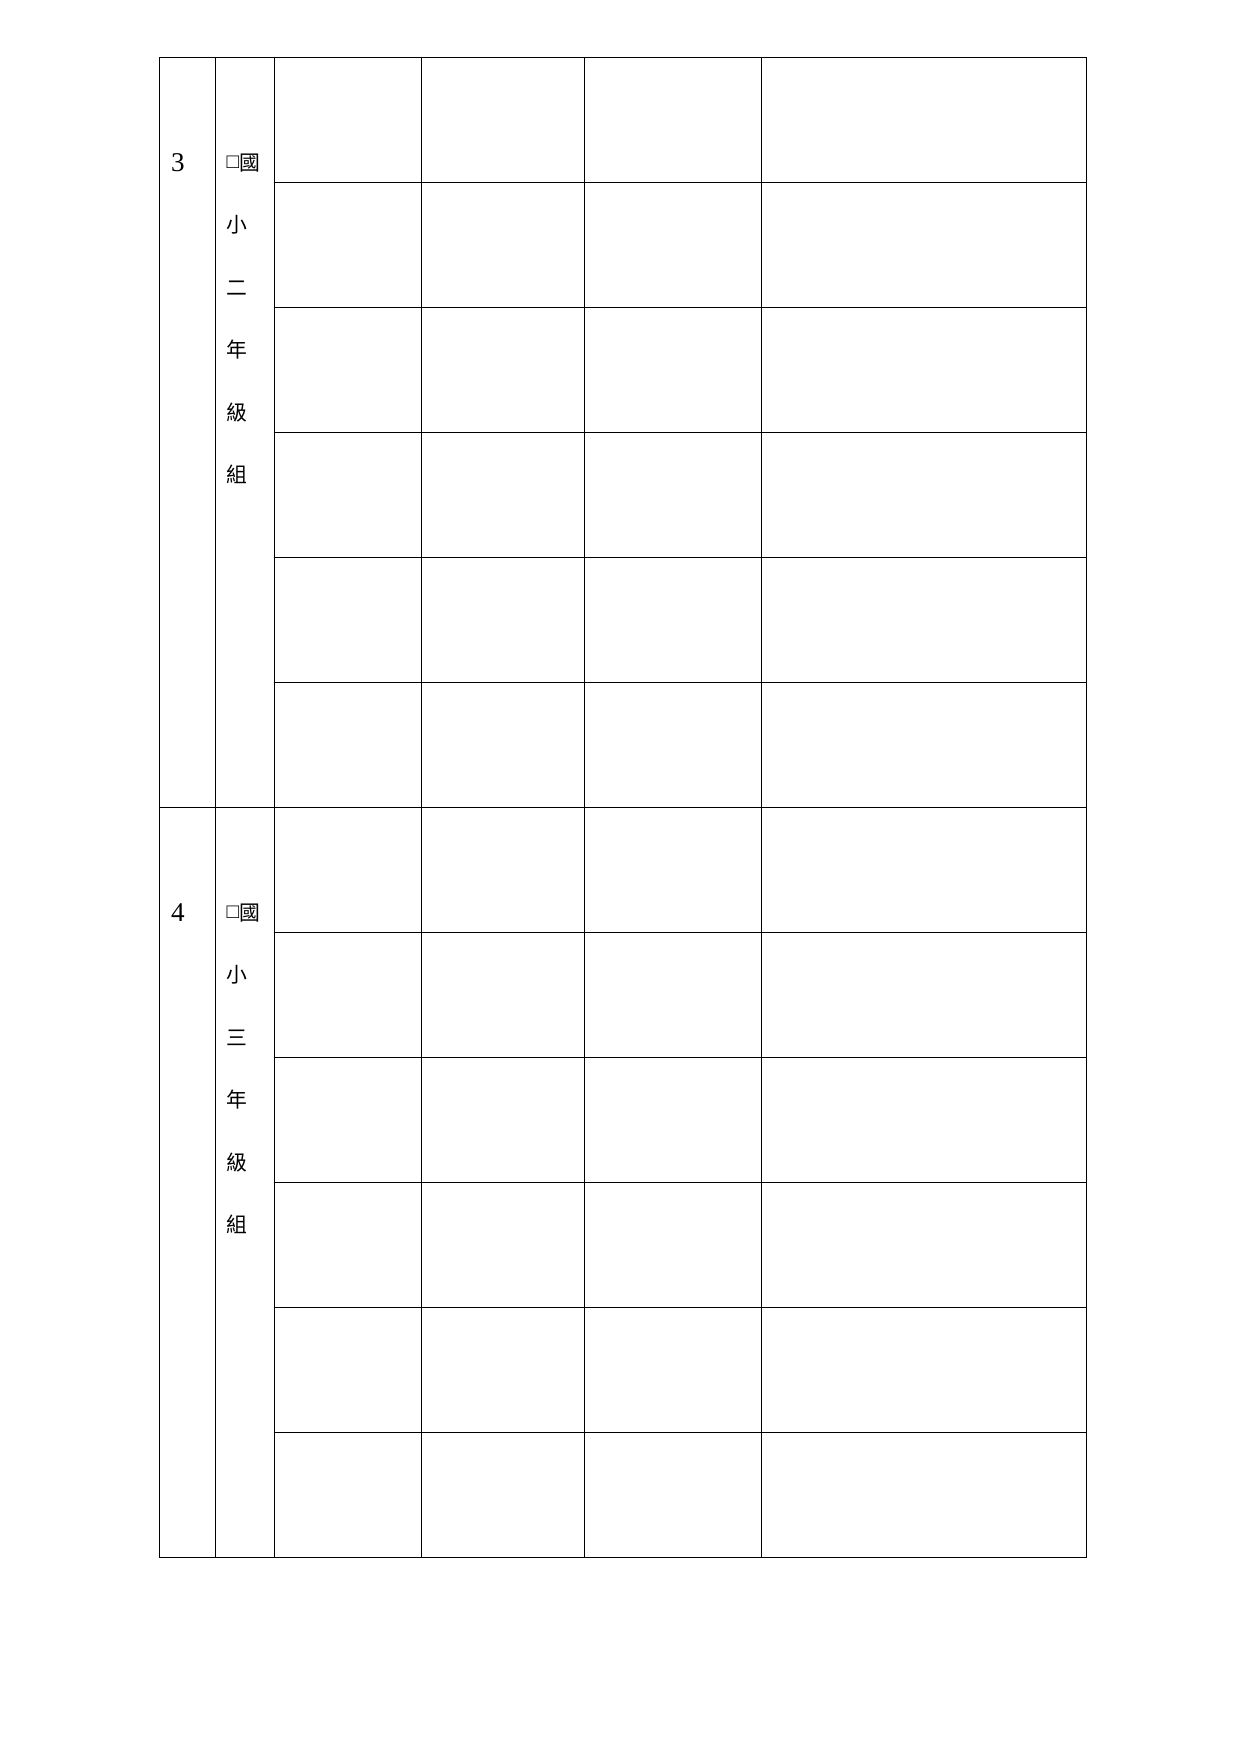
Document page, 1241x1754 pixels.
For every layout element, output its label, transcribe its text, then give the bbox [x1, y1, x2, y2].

table_cell [422, 1433, 584, 1557]
table_cell [422, 1058, 584, 1182]
table_cell [762, 683, 1086, 807]
table_cell [275, 58, 421, 182]
table_cell [275, 683, 421, 807]
table_cell [762, 183, 1086, 307]
table_cell [275, 1433, 421, 1557]
table_cell [275, 1183, 421, 1307]
table_cell [422, 308, 584, 432]
table_cell [762, 933, 1086, 1057]
table_cell [585, 58, 761, 182]
table_cell □國小三年級組 [216, 808, 274, 1557]
table_cell [585, 683, 761, 807]
table_cell [762, 1433, 1086, 1557]
table_cell [762, 808, 1086, 932]
table_cell [762, 1058, 1086, 1182]
table_cell [762, 1183, 1086, 1307]
table_cell [422, 183, 584, 307]
table_cell [275, 808, 421, 932]
table_cell [275, 183, 421, 307]
table_cell [275, 558, 421, 682]
table_cell [422, 1183, 584, 1307]
table_cell [585, 1433, 761, 1557]
table_cell [275, 1058, 421, 1182]
table_cell [585, 183, 761, 307]
table_cell [585, 808, 761, 932]
table_cell [762, 1308, 1086, 1432]
table_cell [275, 308, 421, 432]
table_cell [585, 1308, 761, 1432]
table_cell [585, 558, 761, 682]
table_cell [275, 433, 421, 557]
table_cell [762, 308, 1086, 432]
table_cell [275, 933, 421, 1057]
table_cell [762, 58, 1086, 182]
table_cell [422, 558, 584, 682]
table_cell [762, 433, 1086, 557]
table_cell [422, 808, 584, 932]
table_cell [762, 558, 1086, 682]
table_cell 3 [160, 58, 215, 807]
table_cell [275, 1308, 421, 1432]
table_cell [585, 1183, 761, 1307]
table_cell [422, 58, 584, 182]
table_cell [585, 308, 761, 432]
table_cell [585, 1058, 761, 1182]
table_cell [585, 433, 761, 557]
table_cell [422, 683, 584, 807]
table_cell [422, 433, 584, 557]
table_cell [422, 933, 584, 1057]
table_cell 4 [160, 808, 215, 1557]
table_cell [422, 1308, 584, 1432]
table_cell [585, 933, 761, 1057]
table_cell □國小二年級組 [216, 58, 274, 807]
